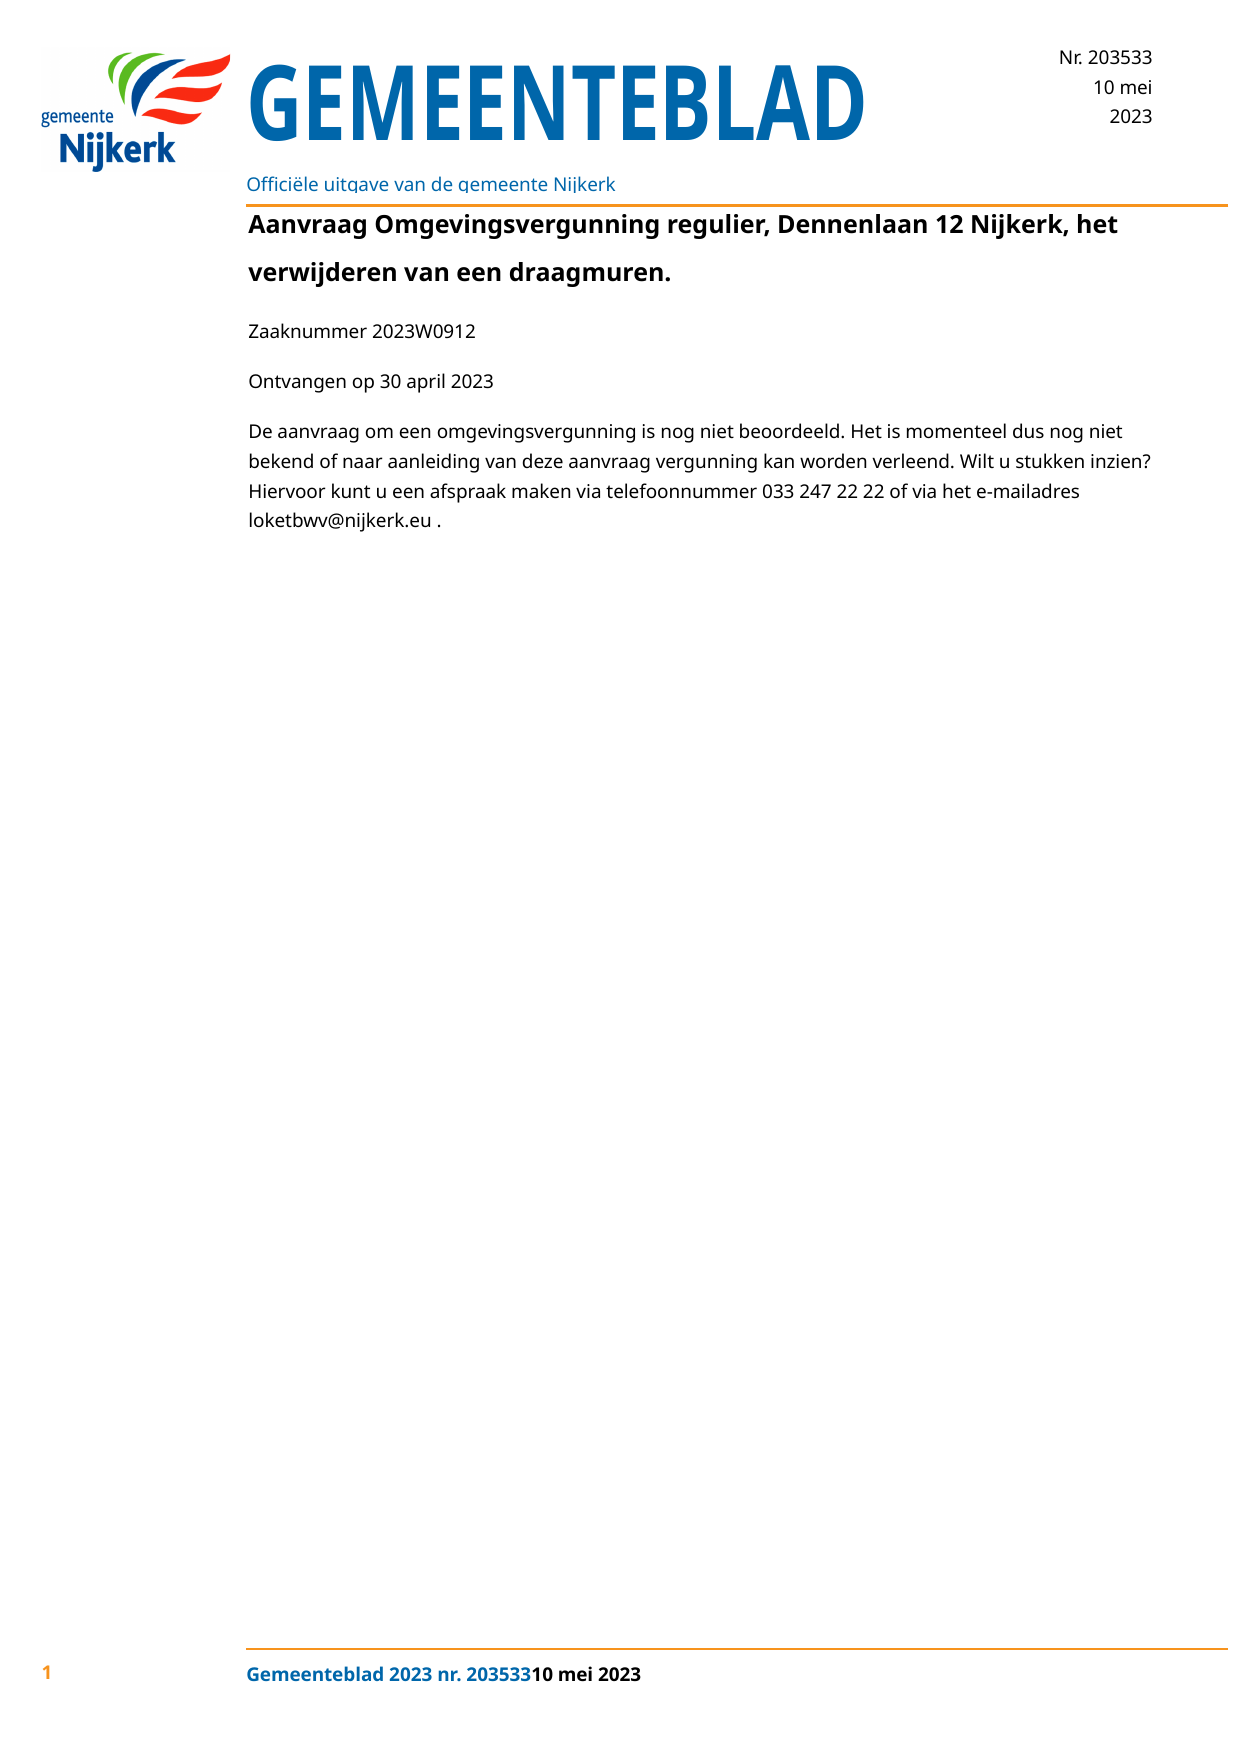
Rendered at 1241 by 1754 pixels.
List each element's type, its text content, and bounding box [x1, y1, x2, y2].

text Zaaknummer 2023W0912 [248, 318, 1152, 344]
picture [41, 47, 231, 172]
text De aanvraag om een omgevingsvergunning is nog niet beoordeeld. Het is momenteel dus nog niet bekend of naar aanleiding van deze aanvraag vergunning kan worden verleend. Wilt u stukken inzien? Hiervoor kunt u een afspraak maken via telefoonnummer 033 247 22 22 of via het e-mailadres loketbwv@nijkerk.eu . [248, 419, 1152, 533]
text Aanvraag Omgevingsvergunning regulier, Dennenlaan 12 Nijkerk, het verwijderen van een draagmuren. [248, 207, 1152, 288]
text Ontvangen op 30 april 2023 [248, 368, 1152, 394]
